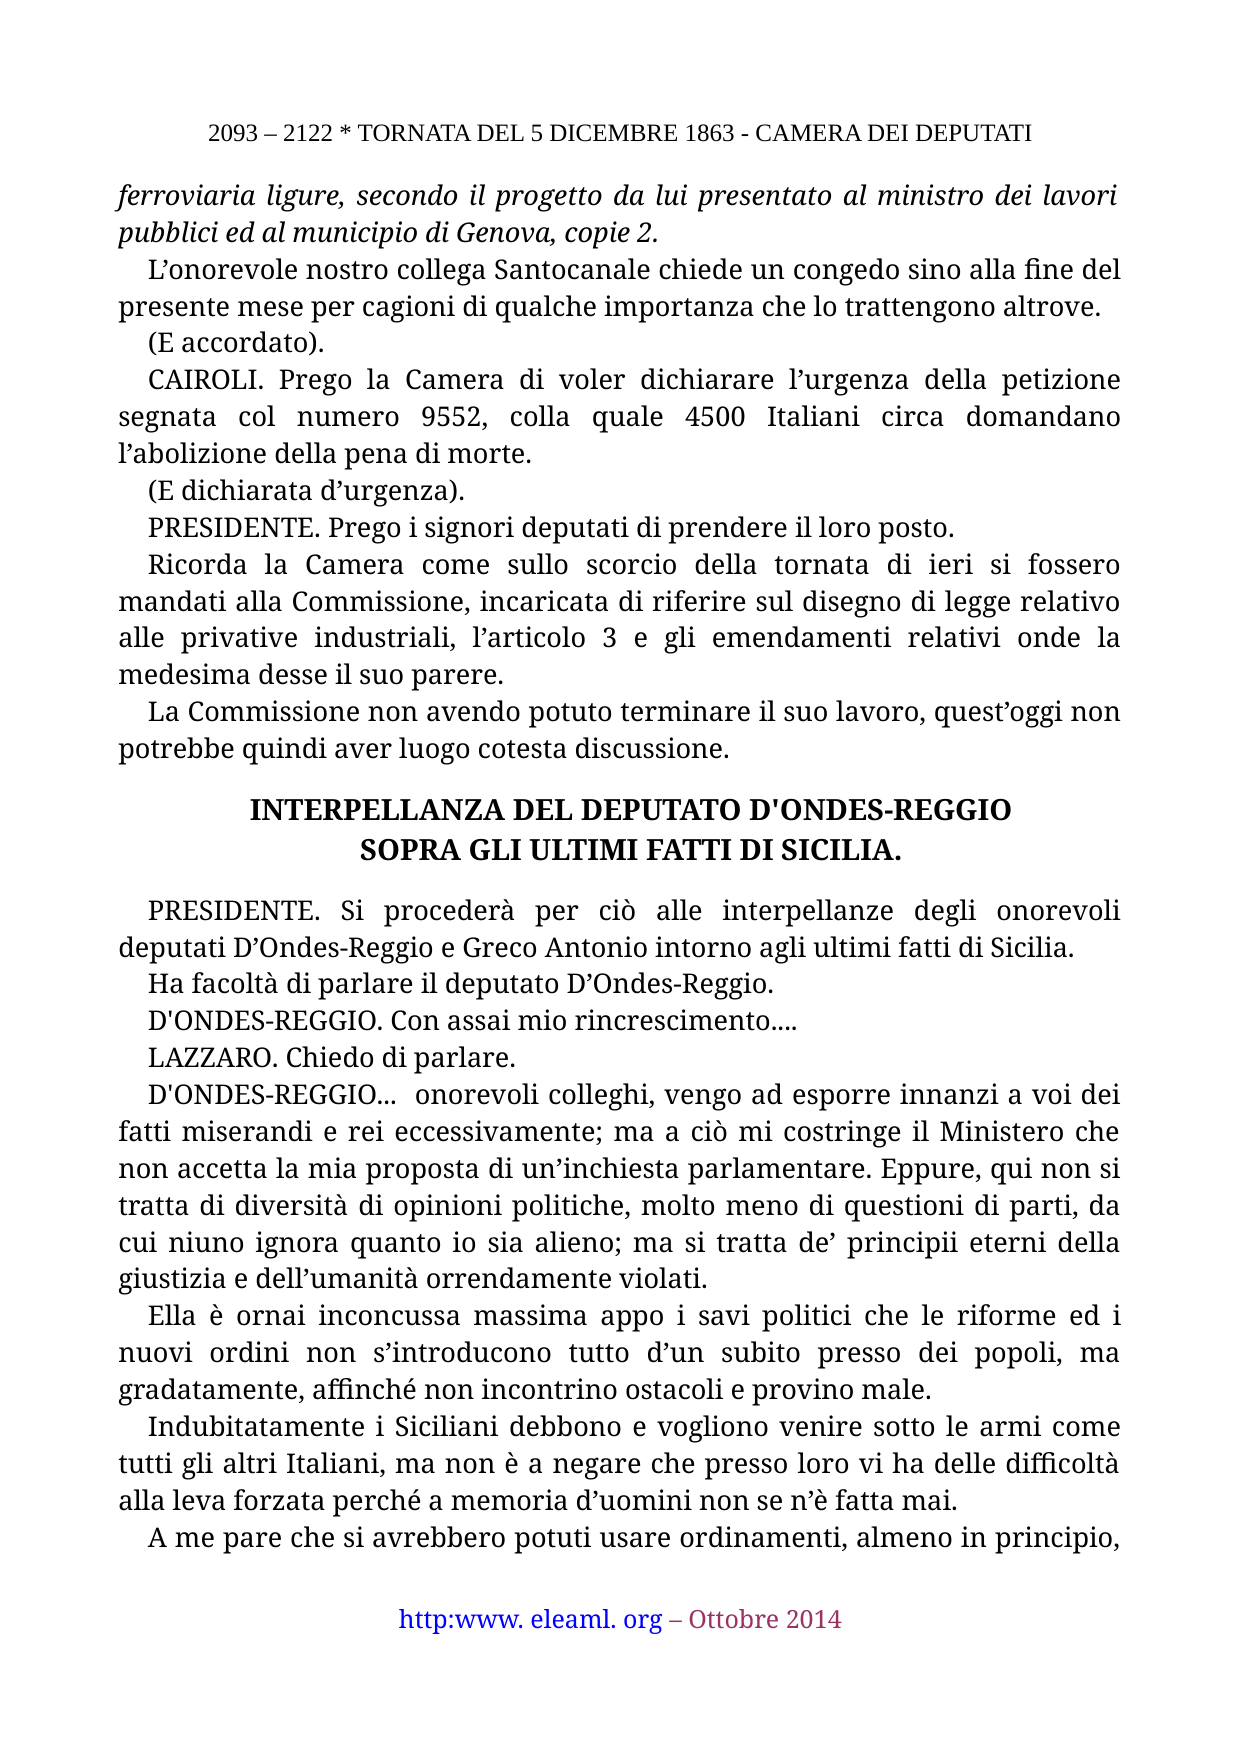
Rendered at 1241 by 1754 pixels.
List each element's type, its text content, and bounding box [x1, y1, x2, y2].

text PRESIDENTE. Prego i signori deputati di prendere il loro posto. [118, 508, 1122, 545]
text Ricorda la Camera come sullo scorcio della tornata di ieri si fossero mandati alla Commissione, incaricata di riferire sul disegno di legge relativo alle privative industriali, l’articolo 3 e gli emendamenti relativi onde la medesima desse il suo parere. [118, 545, 1122, 693]
text D'ONDES-REGGIO... onorevoli colleghi, vengo ad esporre innanzi a voi dei fatti miserandi e rei eccessivamente; ma a ciò mi costringe il Ministero che non accetta la mia proposta di un’inchiesta parlamentare. Eppure, qui non si tratta di diversità di opinioni politiche, molto meno di questioni di parti, da cui niuno ignora quanto io sia alieno; ma si tratta de’ principii eterni della giustizia e dell’umanità orrendamente violati. [118, 1076, 1122, 1297]
text SOPRA GLI ULTIMI FATTI DI SICILIA. [118, 829, 1122, 868]
text Ha facoltà di parlare il deputato D’Ondes-Reggio. [118, 965, 1122, 1002]
text Ella è ornai inconcussa massima appo i savi politici che le riforme ed i nuovi ordini non s’introducono tutto d’un subito presso dei popoli, ma gradatamente, affinché non incontrino ostacoli e provino male. [118, 1297, 1122, 1407]
text PRESIDENTE. Si procederà per ciò alle interpellanze degli onorevoli deputati D’Ondes-Reggio e Greco Antonio intorno agli ultimi fatti di Sicilia. [118, 891, 1122, 965]
text A me pare che si avrebbero potuti usare ordinamenti, almeno in principio, [118, 1518, 1122, 1555]
text (E accordato). [118, 324, 1122, 361]
text Indubitatamente i Siciliani debbono e vogliono venire sotto le armi come tutti gli altri Italiani, ma non è a negare che presso loro vi ha delle difficoltà alla leva forzata perché a memoria d’uomini non se n’è fatta mai. [118, 1407, 1122, 1518]
text (E dichiarata d’urgenza). [118, 471, 1122, 508]
text L’onorevole nostro collega Santocanale chiede un congedo sino alla fine del presente mese per cagioni di qualche importanza che lo trattengono altrove. [118, 250, 1122, 324]
text INTERPELLANZA DEL DEPUTATO D'ONDES-REGGIO [118, 789, 1122, 829]
text D'ONDES-REGGIO. Con assai mio rincrescimento.... [118, 1002, 1122, 1039]
text CAIROLI. Prego la Camera di voler dichiarare l’urgenza della petizione segnata col numero 9552, colla quale 4500 Italiani circa domandano l’abolizione della pena di morte. [118, 361, 1122, 471]
text La Commissione non avendo potuto terminare il suo lavoro, quest’oggi non potrebbe quindi aver luogo cotesta discussione. [118, 693, 1122, 766]
text ferroviaria ligure, secondo il progetto da lui presentato al ministro dei lavori pubblici ed al municipio di Genova, copie 2. [118, 176, 1122, 250]
text LAZZARO. Chiedo di parlare. [118, 1039, 1122, 1076]
